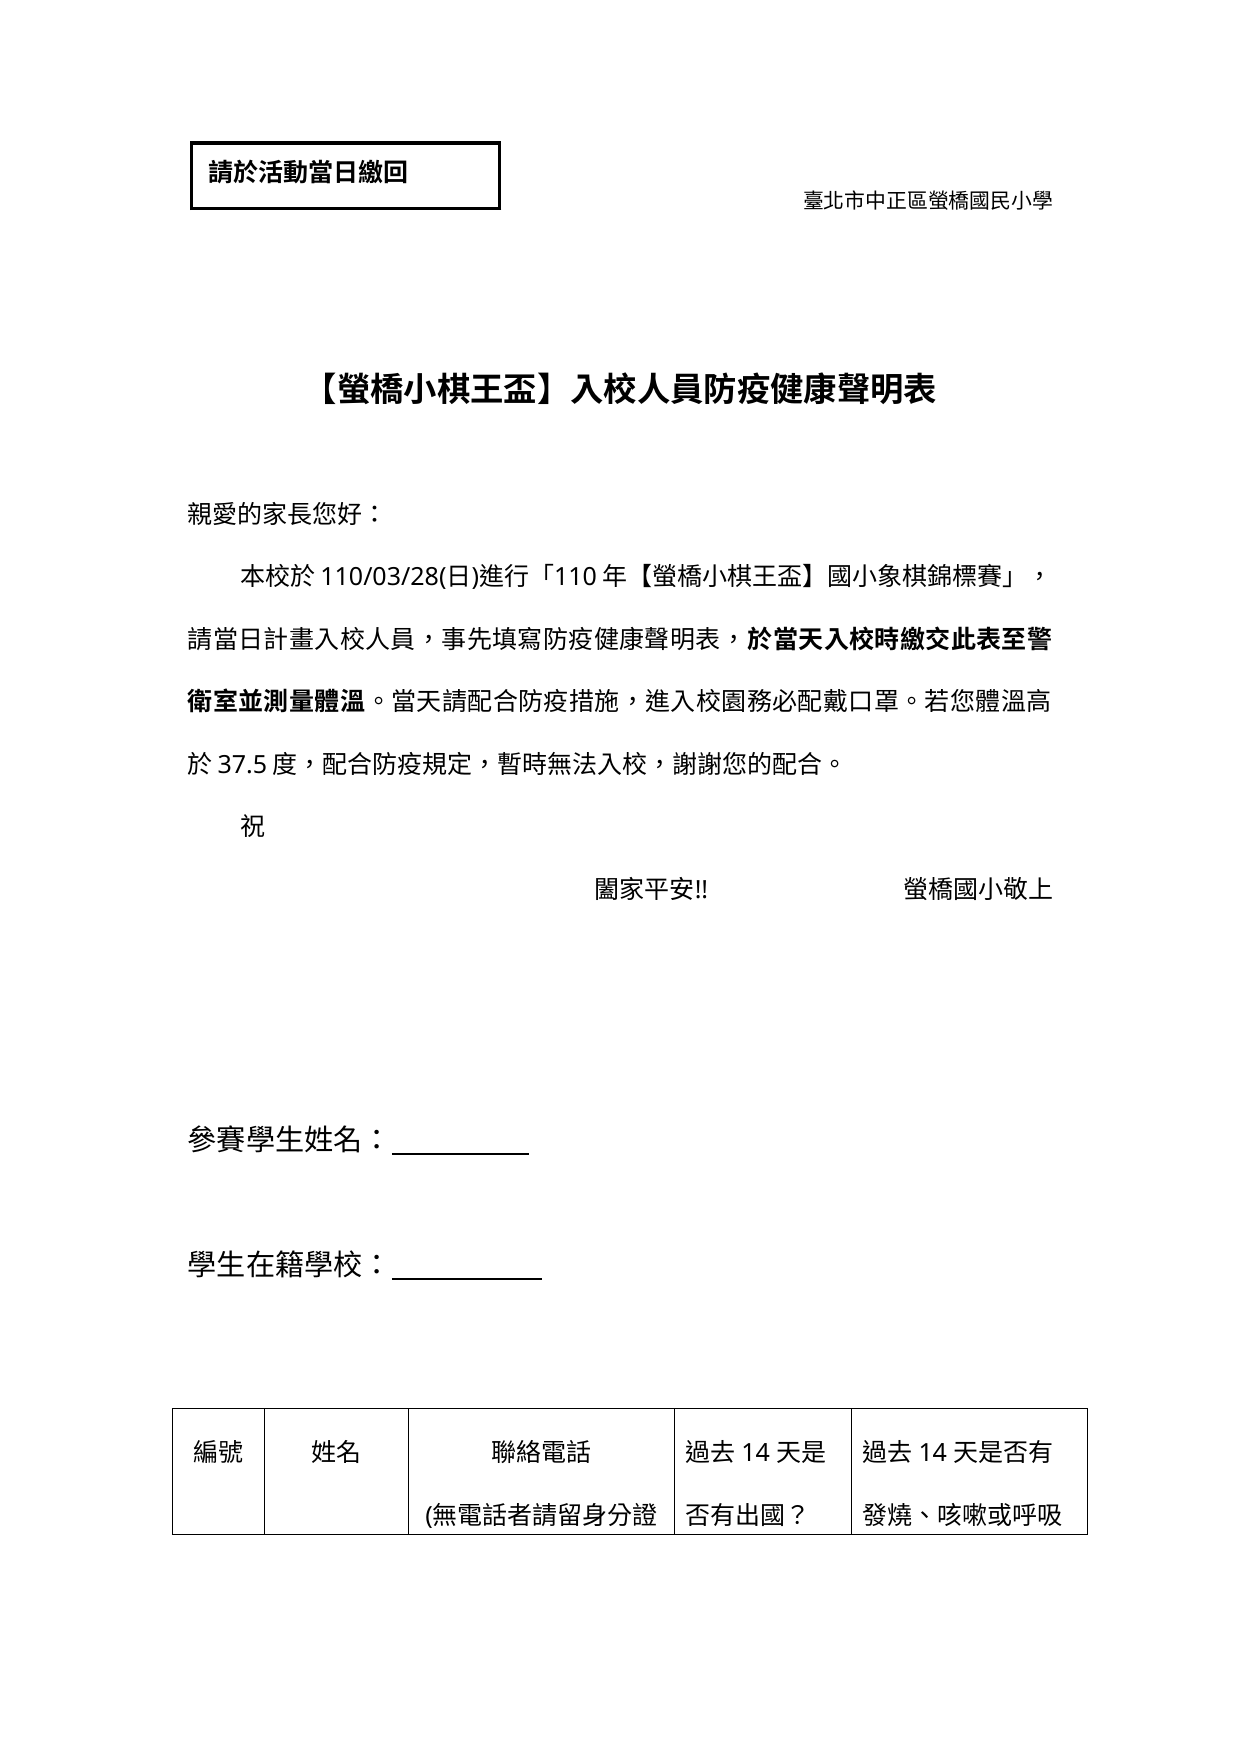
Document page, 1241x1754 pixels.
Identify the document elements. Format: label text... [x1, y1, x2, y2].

text 學生在籍學校： [187, 1221, 1053, 1283]
table_header 編號 [173, 1409, 264, 1534]
text 闔家平安!! 螢橋國小敬上 [187, 846, 1053, 908]
text 祝 [187, 783, 1053, 846]
text 本校於110/03/28(日)進行「110年【螢橋小棋王盃】國小象棋錦標賽」，請當日計畫入校人員，事先填寫防疫健康聲明表，於當天入校時繳交此表至警衛室並測量體溫。當天請配合防疫措施，進入校園務必配戴口罩。若您體溫高於37.5度，配合防疫規定，暫時無法入校，謝謝您的配合。 [187, 533, 1053, 783]
table_header 聯絡電話 (無電話者請留身分證 [409, 1409, 674, 1534]
text 臺北市中正區螢橋國民小學 [187, 158, 1053, 221]
text 臺北市中正區螢橋國民小學 [193, 145, 498, 207]
text 【螢橋小棋王盃】入校人員防疫健康聲明表 [187, 346, 1053, 408]
table_header 過去 14 天是否有出國？ [675, 1409, 851, 1534]
text 參賽學生姓名： [187, 1096, 1053, 1158]
text 親愛的家長您好： [187, 471, 1053, 533]
table_header 姓名 [265, 1409, 408, 1534]
table_header 過去 14 天是否有發燒、咳嗽或呼吸 [852, 1409, 1087, 1534]
text 請於活動當日繳回 [208, 152, 483, 188]
